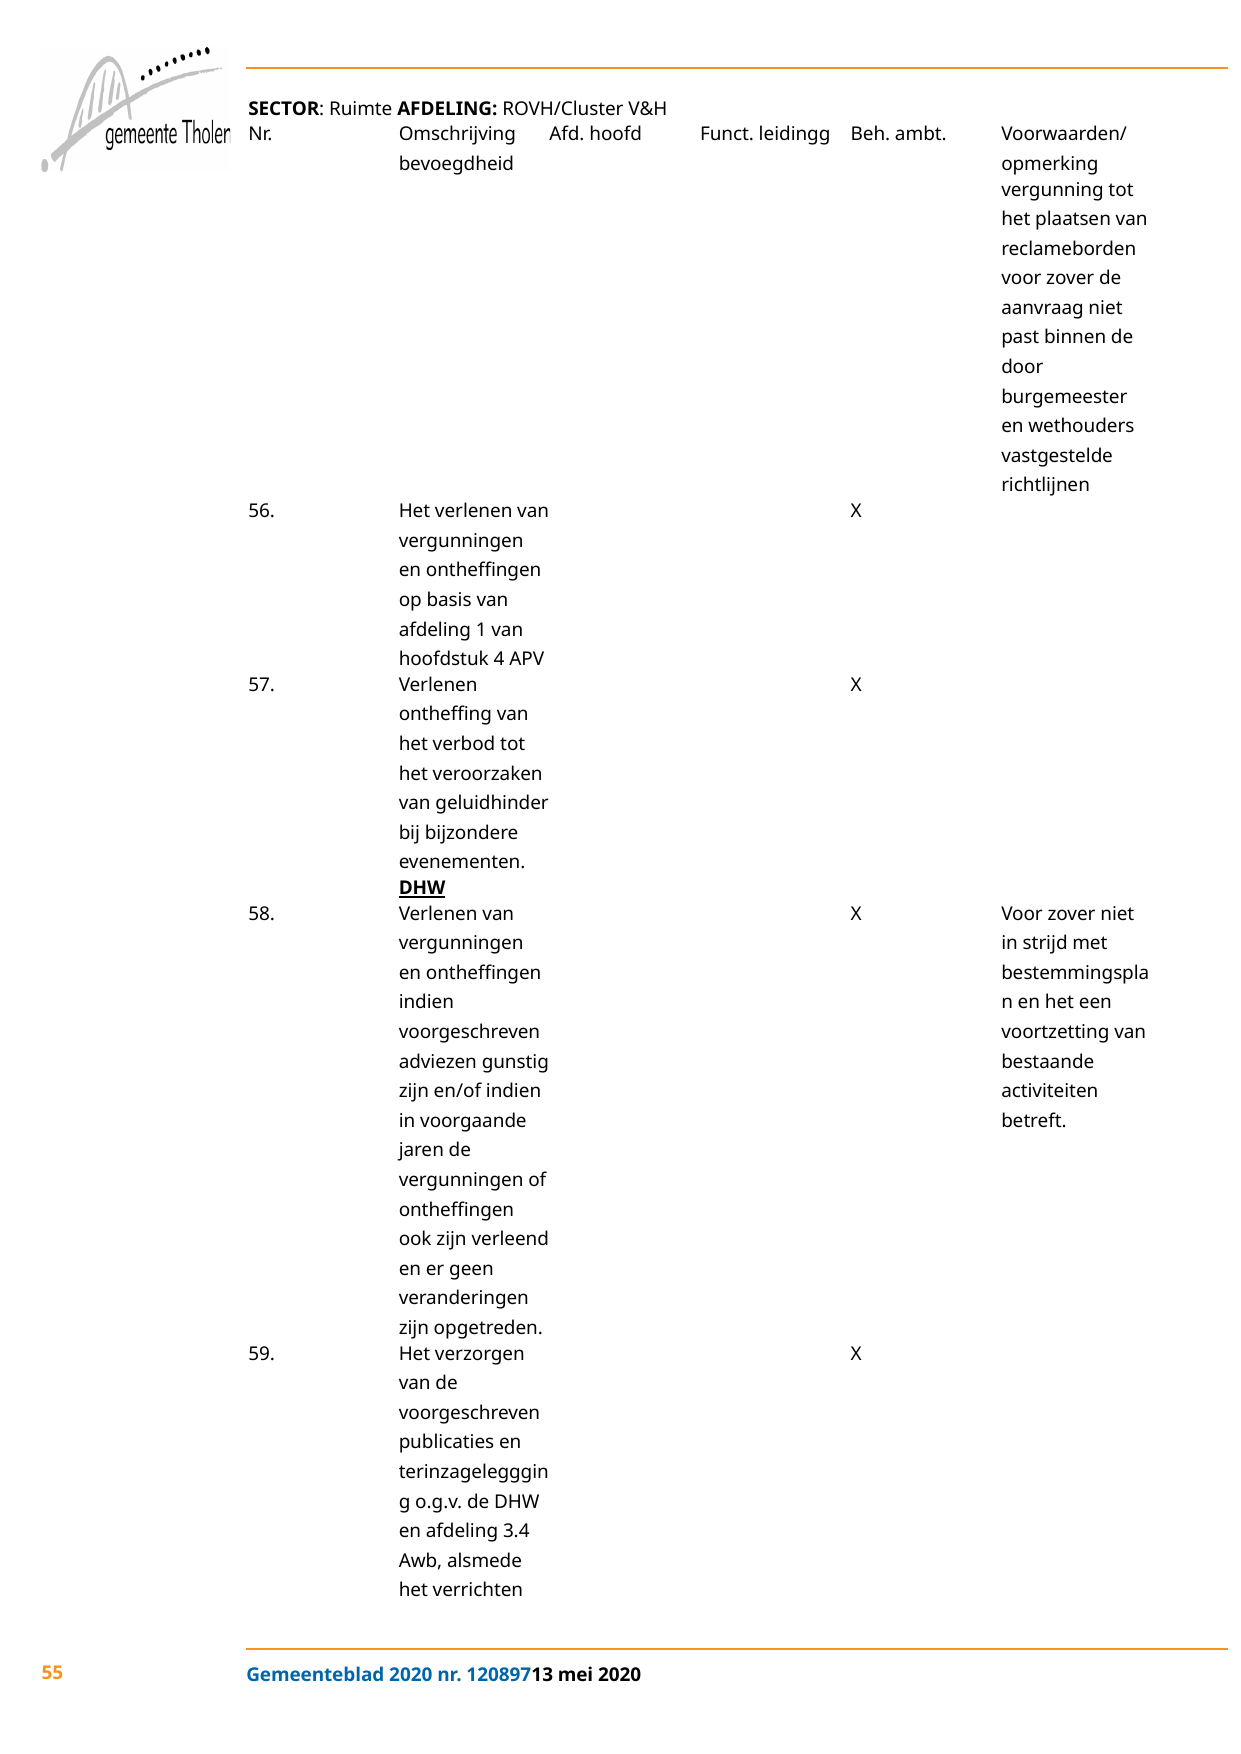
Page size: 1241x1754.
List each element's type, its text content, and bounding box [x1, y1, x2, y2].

table_cell X [850, 900, 1001, 1340]
table_cell [700, 176, 850, 497]
table_cell Omschrijving bevoegdheid [399, 121, 549, 176]
picture [41, 47, 231, 172]
table_cell Verlenen van vergunningen en ontheffingen indien voorgeschreven adviezen gunstig zijn en/of indien in voorgaande jaren de vergunningen of ontheffingen ook zijn verleend en er geen veranderingen zijn opgetreden. [399, 900, 549, 1340]
table_cell [549, 498, 700, 671]
table_cell Voor zover niet in strijd met bestemmingsplan en het een voortzetting van bestaande activiteiten betreft. [1001, 900, 1152, 1340]
table_cell Het verzorgen van de voorgeschreven publicaties en terinzageleggging o.g.v. de DHW en afdeling 3.4 Awb, alsmede het verrichten [399, 1340, 549, 1602]
table_cell [1001, 498, 1152, 671]
table_cell Voorwaarden/opmerking [1001, 121, 1152, 176]
table_cell Nr. [248, 121, 398, 176]
table_cell [549, 874, 700, 900]
table_cell [1001, 1340, 1152, 1602]
table_cell [549, 900, 700, 1340]
table_cell X [850, 1340, 1001, 1602]
table_cell [549, 671, 700, 874]
table_cell [399, 176, 549, 497]
table_cell [549, 1340, 700, 1602]
table_cell Afd. hoofd [549, 121, 700, 176]
table_cell [248, 900, 398, 1340]
table_cell [700, 1340, 850, 1602]
table_cell [700, 671, 850, 874]
table_cell [850, 874, 1001, 900]
table_header SECTOR: Ruimte AFDELING: ROVH/Cluster V&H [248, 95, 1152, 121]
table_cell [248, 176, 398, 497]
table_cell [850, 176, 1001, 497]
table_cell DHW [399, 874, 549, 900]
table_cell [248, 671, 398, 874]
table_cell X [850, 671, 1001, 874]
table_cell [549, 176, 700, 497]
table_cell X [850, 498, 1001, 671]
table_cell Funct. leidingg [700, 121, 850, 176]
table_cell [248, 1340, 398, 1602]
table_cell Het verlenen van vergunningen en ontheffingen op basis van afdeling 1 van hoofdstuk 4 APV [399, 498, 549, 671]
table_cell [248, 874, 398, 900]
table_cell [700, 874, 850, 900]
table_cell Verlenen ontheffing van het verbod tot het veroorzaken van geluidhinder bij bijzondere evenementen. [399, 671, 549, 874]
table_cell vergunning tot het plaatsen van reclameborden voor zover de aanvraag niet past binnen de door burgemeester en wethouders vastgestelde richtlijnen [1001, 176, 1152, 497]
table_cell [1001, 874, 1152, 900]
table_cell [700, 498, 850, 671]
table_cell [1001, 671, 1152, 874]
table_cell Beh. ambt. [850, 121, 1001, 176]
table_cell [248, 498, 398, 671]
table_cell [700, 900, 850, 1340]
